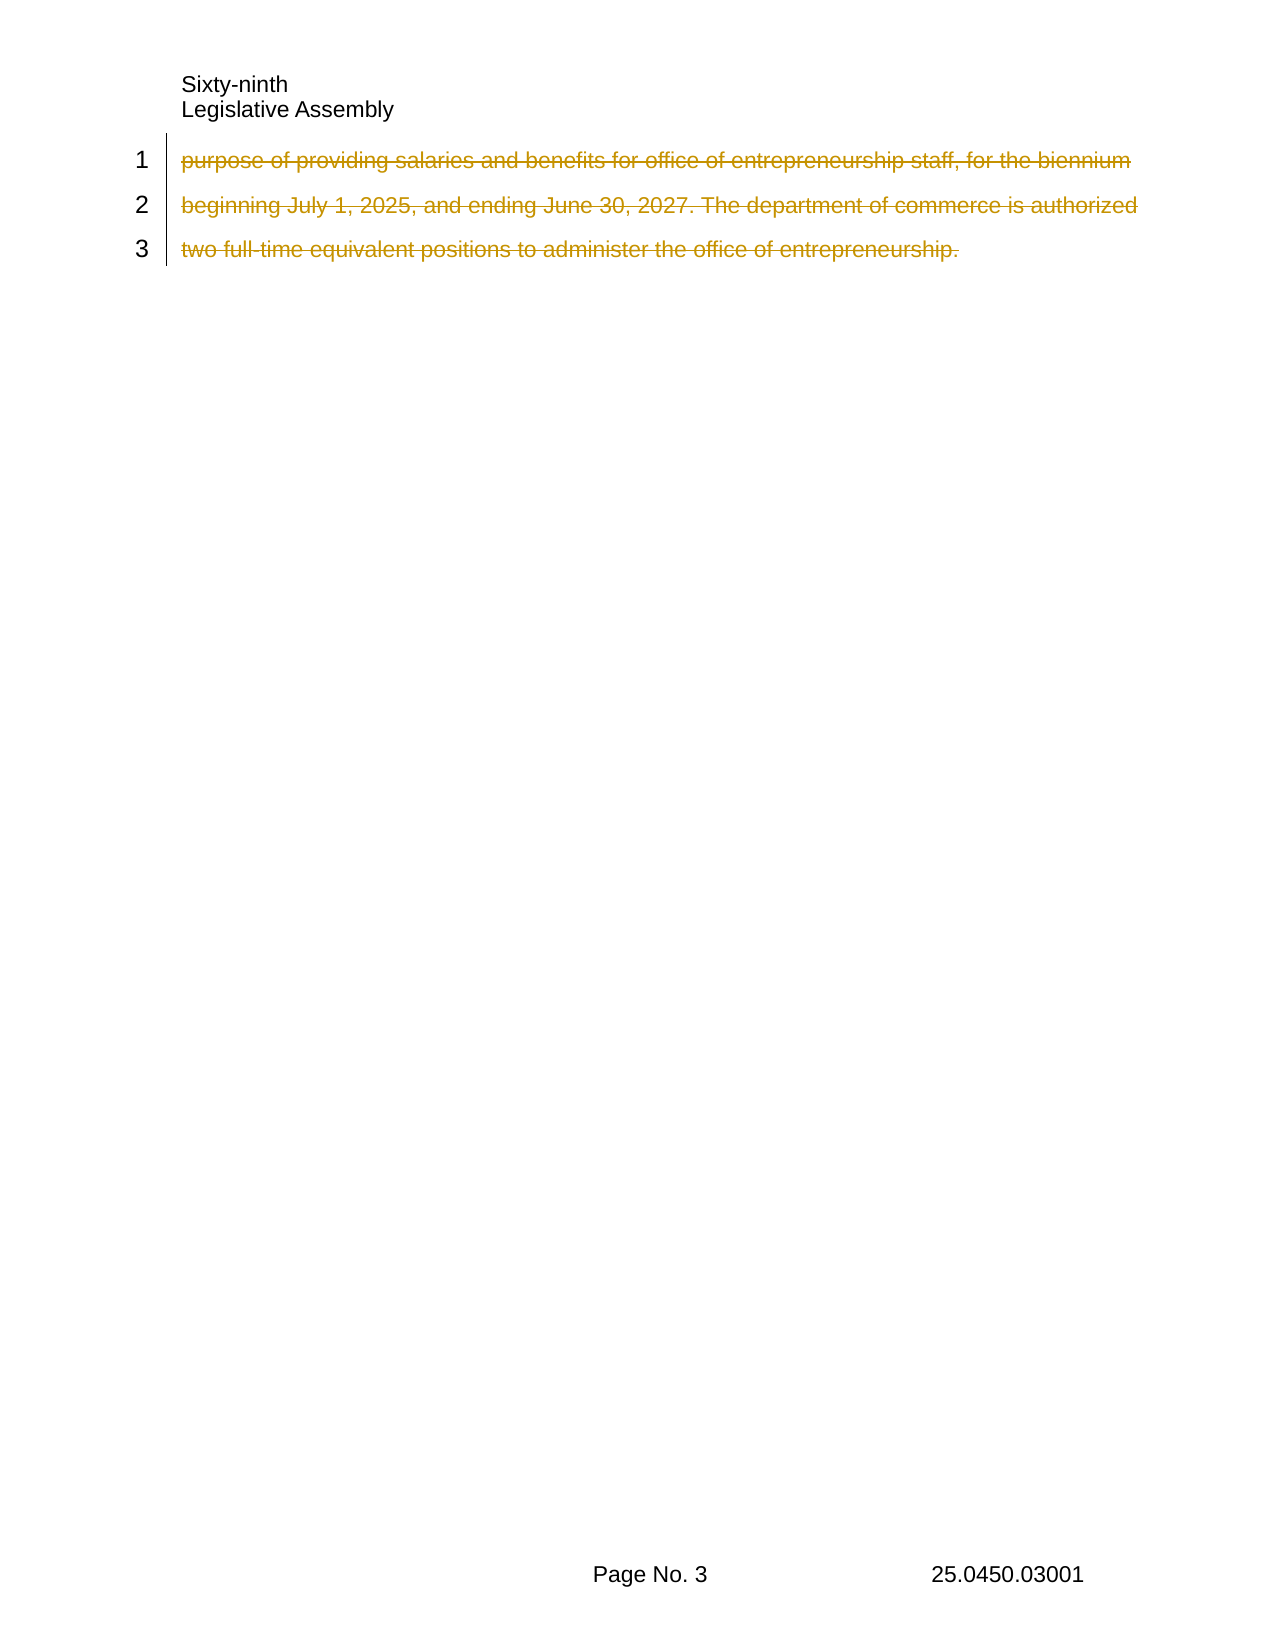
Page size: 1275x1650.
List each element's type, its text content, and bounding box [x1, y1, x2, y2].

text 5. All financial records, or records containing financial information made or received in accordance with this section are an exempt record under section 44‑04‑17.1. [181, 133, 1154, 266]
